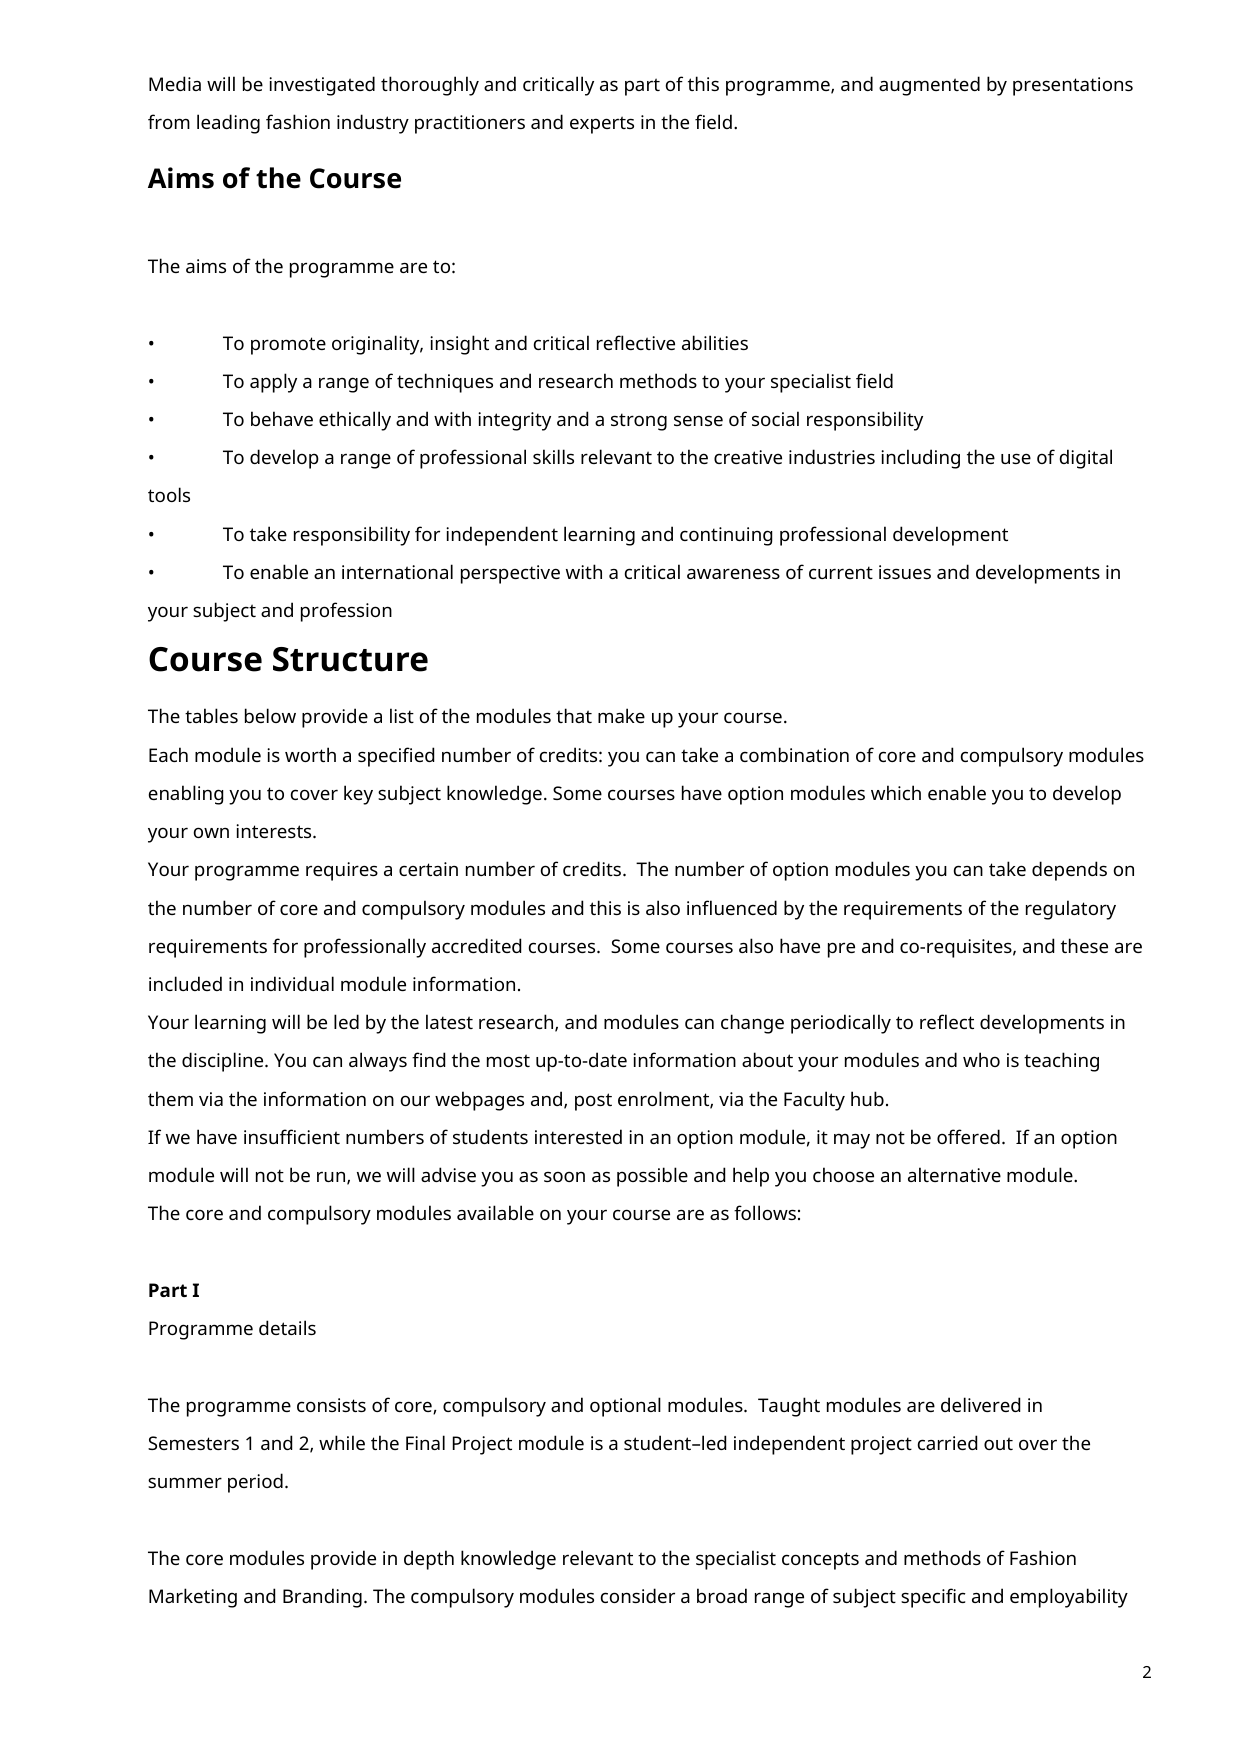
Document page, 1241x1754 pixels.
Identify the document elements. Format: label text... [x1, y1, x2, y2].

text Your learning will be led by the latest research, and modules can change periodically to reflect developments in the discipline. You can always find the most up-to-date information about your modules and who is teaching them via the information on our webpages and, post enrolment, via the Faculty hub. [148, 1009, 1152, 1112]
text The tables below provide a list of the modules that make up your course. [148, 704, 1152, 729]
table_header Part I Programme details The programme consists of core, compulsory and optional modules. Taught modules are delivered in Semesters 1 and 2, while the Final Project module is a student–led independent project carried out over the summer period. The core modules provide in depth knowledge relevant to the specialist concepts and methods of Fashion Marketing and Branding. The compulsory modules consider a broad range of subject specific and employability [136, 1239, 1152, 1608]
text The core and compulsory modules available on your course are as follows: [148, 1201, 1152, 1226]
text The aims of the programme are to: • To promote originality, insight and critical reflective abilities • To apply a range of techniques and research methods to your specialist field • To behave ethically and with integrity and a strong sense of social responsibility • To develop a range of professional skills relevant to the creative industries including the use of digital tools • To take responsibility for independent learning and continuing professional development • To enable an international perspective with a critical awareness of current issues and developments in your subject and profession [148, 253, 1152, 623]
text Each module is worth a specified number of credits: you can take a combination of core and compulsory modules enabling you to cover key subject knowledge. Some courses have option modules which enable you to develop your own interests. [148, 742, 1152, 844]
text If we have insufficient numbers of students interested in an option module, it may not be offered. If an option module will not be run, we will advise you as soon as possible and help you choose an alternative module. [148, 1124, 1152, 1188]
subtitle Course Structure [148, 636, 1152, 681]
text Media will be investigated thoroughly and critically as part of this programme, and augmented by presentations from leading fashion industry practitioners and experts in the field. [148, 71, 1152, 134]
text Your programme requires a certain number of credits. The number of option modules you can take depends on the number of core and compulsory modules and this is also influenced by the requirements of the regulatory requirements for professionally accredited courses. Some courses also have pre and co-requisites, and these are included in individual module information. [148, 857, 1152, 997]
subtitle Aims of the Course [148, 160, 1152, 197]
